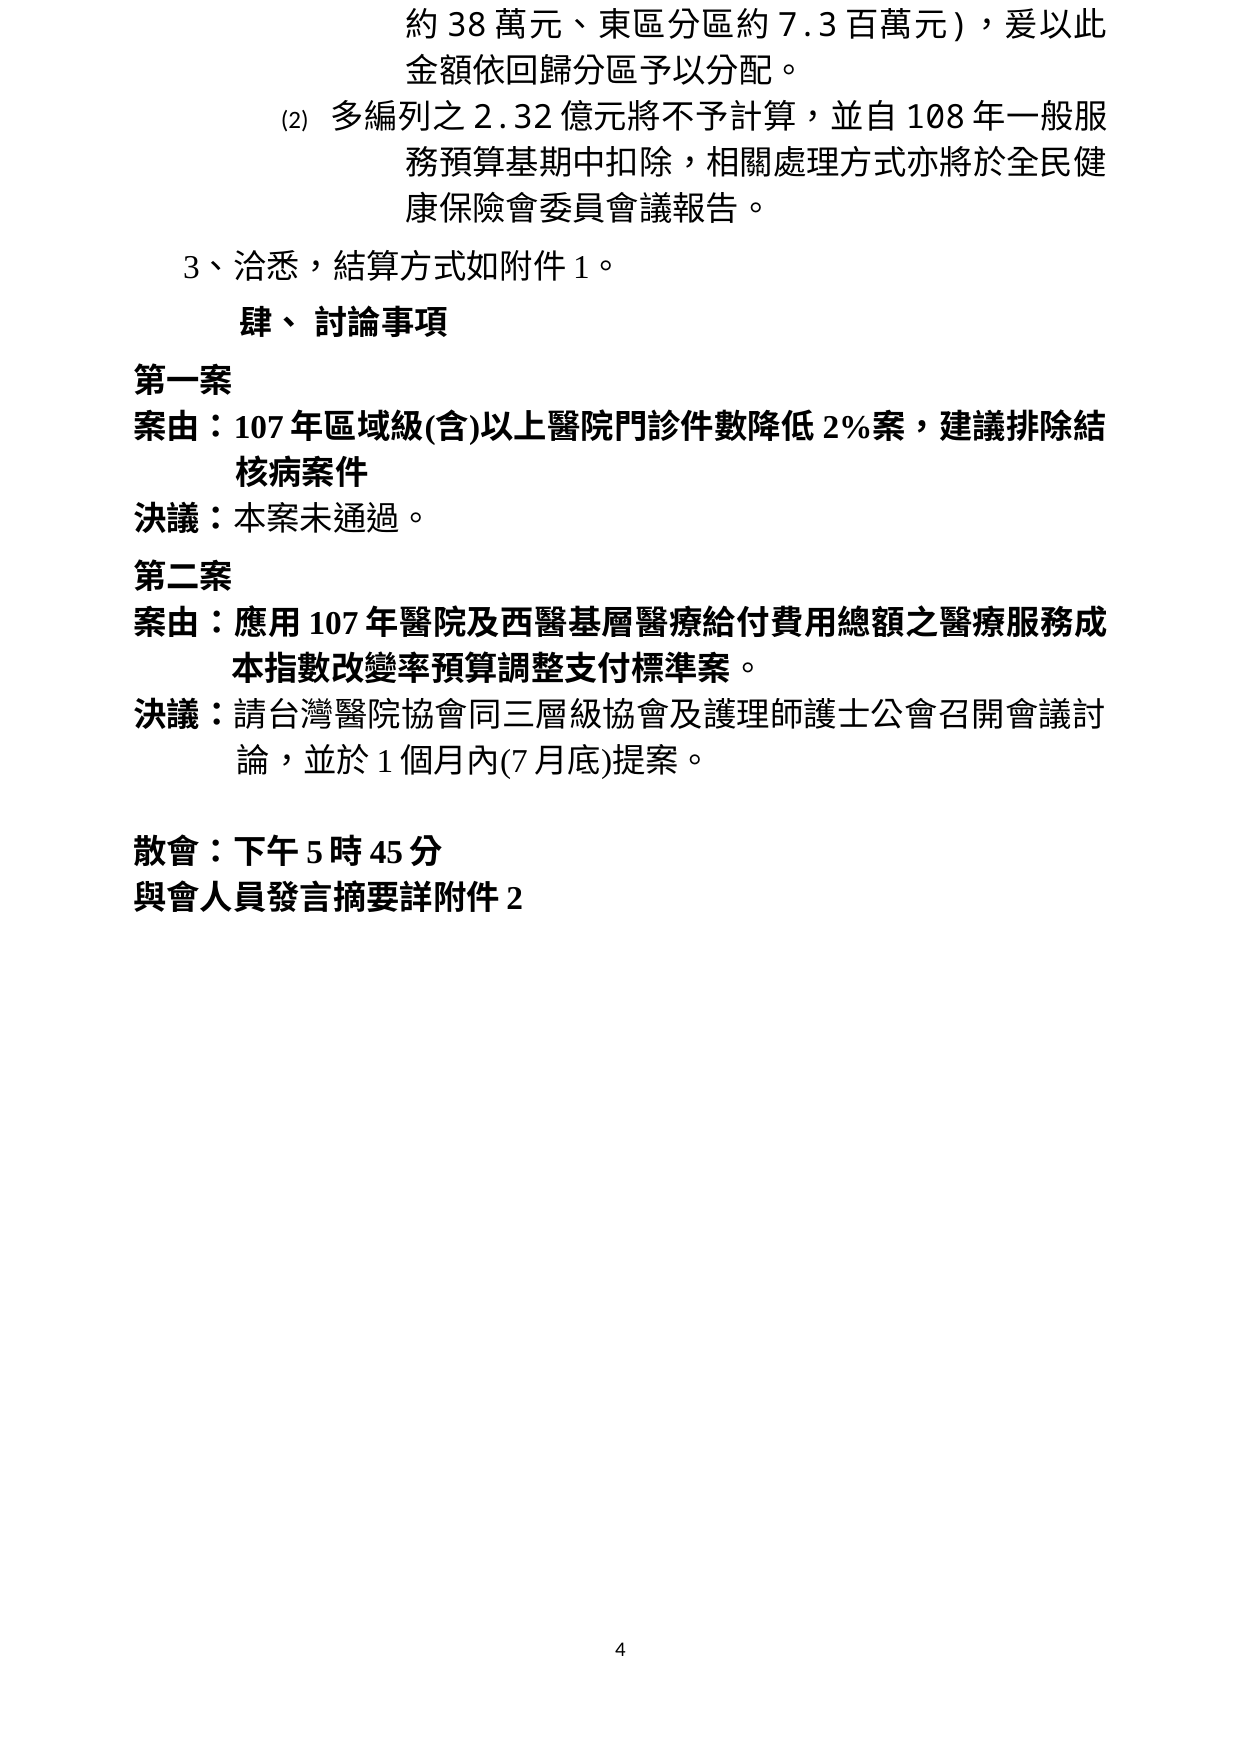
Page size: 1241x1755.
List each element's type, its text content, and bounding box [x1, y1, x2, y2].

list 洽悉，結算方式如附件1。 [183, 242, 1107, 287]
text 案由：應用107年醫院及西醫基層醫療給付費用總額之醫療服務成本指數改變率預算調整支付標準案。 [133, 598, 1107, 689]
text 決議：本案未通過。 [133, 494, 1107, 539]
text 案由：107年區域級(含)以上醫院門診件數降低2%案，建議排除結核病案件 [133, 402, 1107, 494]
text 第二案 [133, 552, 1107, 598]
text 第一案 [133, 356, 1107, 402]
list 多編列之2.32億元將不予計算，並自108年一般服務預算基期中扣除，相關處理方式亦將於全民健康保險會委員會議報告。 [281, 92, 1107, 229]
list 討論事項 [239, 298, 1107, 344]
list 約38萬元、東區分區約7.3百萬元)，爰以此金額依回歸分區予以分配。 [281, 0, 1107, 92]
text 決議：請台灣醫院協會同三層級協會及護理師護士公會召開會議討論，並於1個月內(7月底)提案。 [133, 689, 1107, 781]
text 與會人員發言摘要詳附件2 [133, 873, 1107, 919]
text 散會：下午5時45分 [133, 827, 1107, 873]
